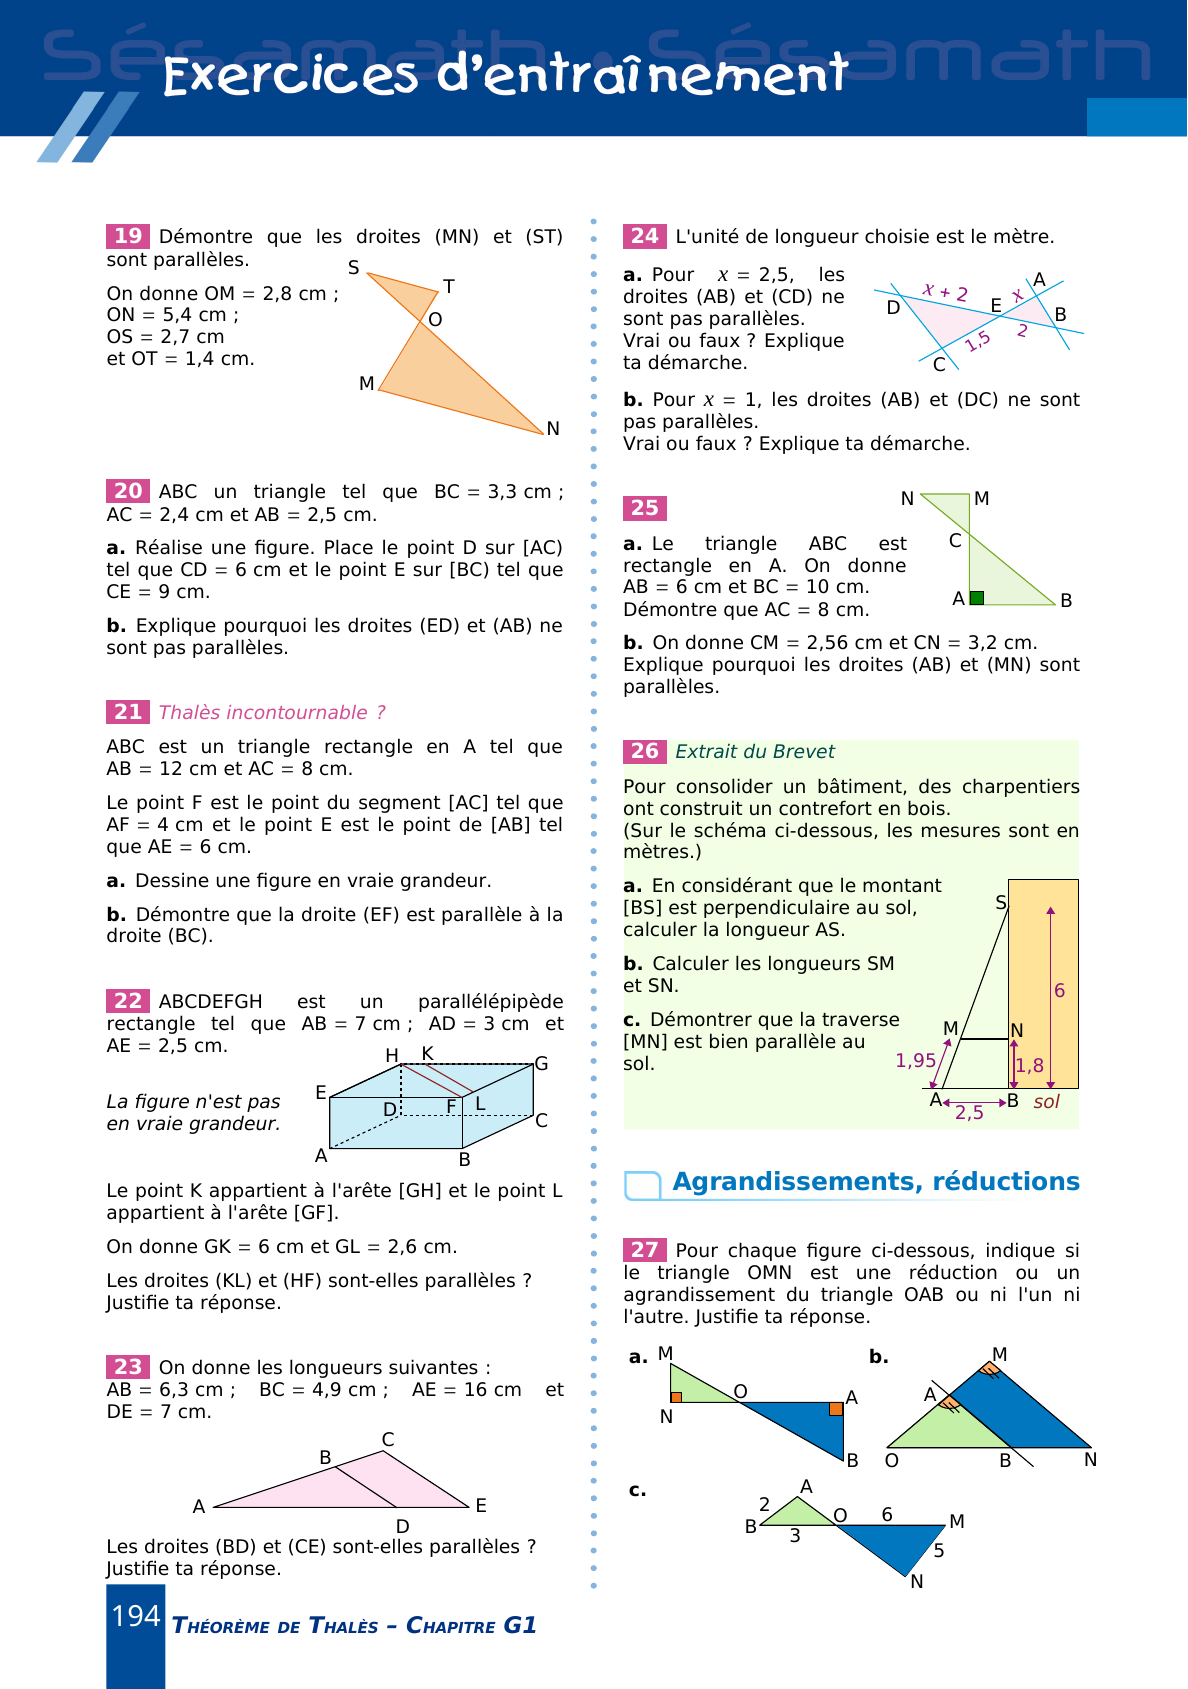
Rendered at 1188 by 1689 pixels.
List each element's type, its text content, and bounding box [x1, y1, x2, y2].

list Démontre que la droite (EF) est parallèle à la droite (BC). [106, 903, 564, 947]
list La figure n'est pas en vraie grandeur. [106, 1069, 386, 1135]
list On donne les longueurs suivantes : AB = 6,3 cm ; BC = 4,9 cm ; AE = 16 cm et DE = 7 cm. [106, 1355, 564, 1423]
table_cell c. [623, 1473, 1081, 1572]
list Le triangle ABC est rectangle en A. On donne AB = 6 cm et BC = 10 cm. Démontre que AC = 8 cm. [623, 532, 907, 620]
table_header [863, 1340, 1081, 1473]
text Les droites (BD) et (CE) sont-elles parallèles ? Justifie ta réponse. [106, 1536, 564, 1580]
list Démontre que les droites (MN) et (ST) sont parallèles. [106, 224, 564, 271]
list On donne OM = 2,8 cm ; ON = 5,4 cm ; OS = 2,7 cm et OT = 1,4 cm. [106, 282, 418, 370]
picture [761, 1179, 766, 1187]
list Pour x = 2,5, les droites (AB) et (CD) ne sont pas parallèles. Vrai ou faux ? Explique ta démarche. [623, 260, 845, 374]
list On donne CM = 2,56 cm et CN = 3,2 cm. Explique pourquoi les droites (AB) et (MN) sont parallèles. [623, 632, 1081, 698]
list Réalise une figure. Place le point D sur [AC) tel que CD = 6 cm et le point E sur [BC) tel que CE = 9 cm. [106, 537, 564, 603]
list Explique pourquoi les droites (ED) et (AB) ne sont pas parallèles. [106, 615, 564, 659]
text On donne GK = 6 cm et GL = 2,6 cm. [106, 1236, 564, 1258]
list On donne OM = 2,8 cm ; ON = 5,4 cm ; OS = 2,7 cm et OT = 1,4 cm. [408, 282, 564, 370]
list La figure n'est pas en vraie grandeur. [495, 1069, 564, 1135]
text Le point K appartient à l'arête [GH] et le point L appartient à l'arête [GF]. [106, 1180, 564, 1224]
text ABC est un triangle rectangle en A tel que AB = 12 cm et AC = 8 cm. [106, 736, 564, 780]
list ABC un triangle tel que BC = 3,3 cm ; AC = 2,4 cm et AB = 2,5 cm. [106, 479, 564, 525]
list Pour chaque figure ci-dessous, indique si le triangle OMN est une réduction ou un agrandissement du triangle OAB ou ni l'un ni l'autre. Justifie ta réponse. [623, 1238, 1081, 1328]
list ABCDEFGH est un parallélépipède rectangle tel que AB = 7 cm ; AD = 3 cm et AE = 2,5 cm. [106, 989, 564, 1057]
picture [624, 1171, 1035, 1201]
table_header [623, 1340, 863, 1473]
list Thalès incontournable ? [150, 700, 564, 724]
text Le point F est le point du segment [AC] tel que AF = 4 cm et le point E est le point de [AB] tel que AE = 6 cm. [106, 792, 564, 858]
list Agrandissements, réductions [623, 1167, 1081, 1197]
picture [967, 1179, 972, 1187]
list Dessine une figure en vraie grandeur. [106, 870, 564, 892]
list L'unité de longueur choisie est le mètre. [667, 224, 1081, 249]
text Les droites (KL) et (HF) sont-elles parallèles ? Justifie ta réponse. [106, 1270, 564, 1314]
list Pour x = 1, les droites (AB) et (DC) ne sont pas parallèles. Vrai ou faux ? Explique ta démarche. [623, 386, 1081, 455]
picture [0, 0, 1187, 163]
